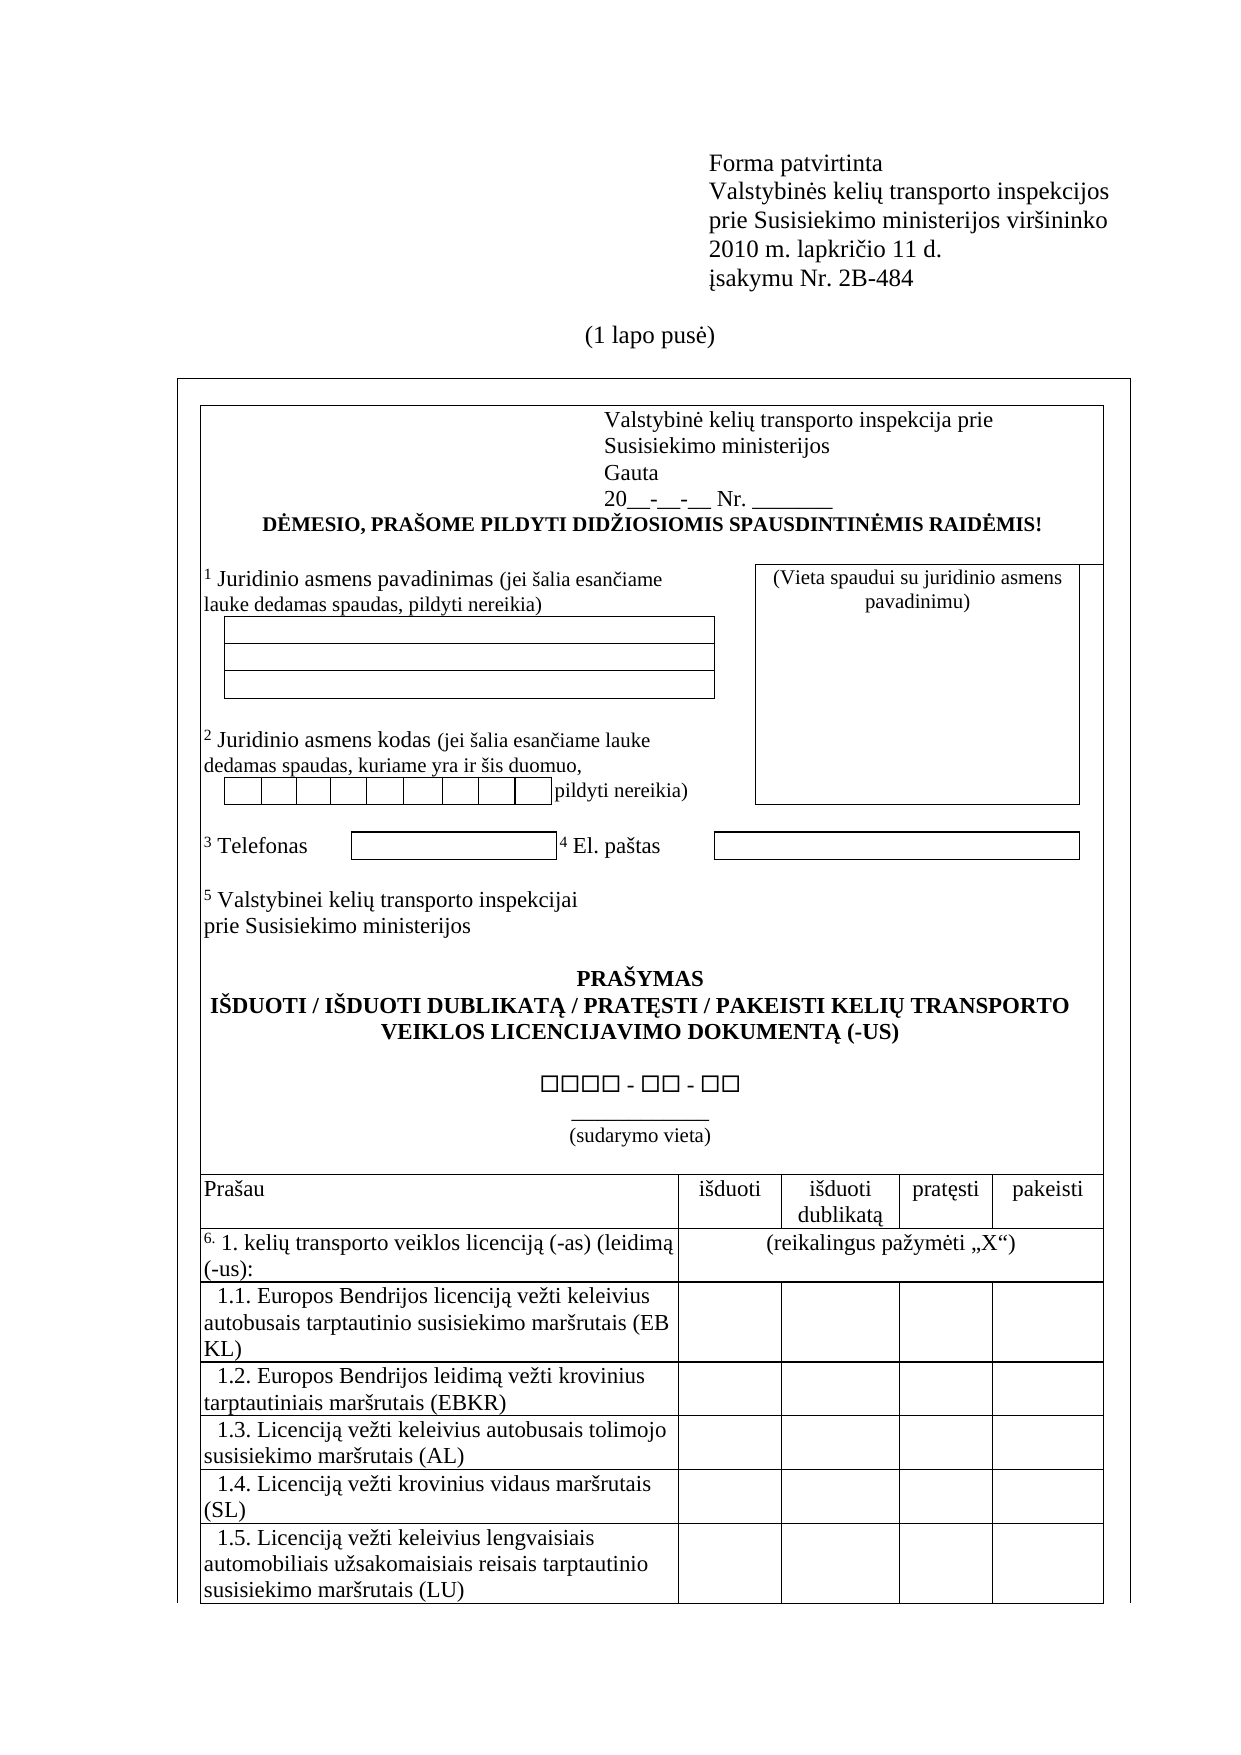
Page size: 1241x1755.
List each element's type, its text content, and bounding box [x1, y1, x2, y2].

table_cell [178, 511, 200, 538]
table_cell [782, 1524, 899, 1603]
table_cell pakeisti [993, 1175, 1103, 1228]
table_cell 3 Telefonas [201, 831, 351, 859]
table_cell [756, 939, 1079, 965]
table_cell [1104, 1361, 1130, 1415]
table_cell [993, 1363, 1103, 1415]
table_cell [178, 859, 200, 886]
table_cell [1080, 831, 1103, 859]
table_cell [679, 1524, 781, 1603]
table_cell [715, 833, 1079, 859]
table_cell DĖMESIO, PRAŠOME PILDYTI DIDŽIOSIOMIS SPAUSDINTINĖMIS RAIDĖMIS! [201, 511, 1103, 538]
table_cell [178, 698, 200, 725]
table_cell [178, 1361, 200, 1415]
table_cell [178, 1174, 200, 1228]
table_cell [782, 1363, 899, 1415]
table_cell [714, 564, 755, 616]
table_cell [1104, 965, 1130, 1174]
table_cell [201, 804, 714, 831]
table_cell [993, 1470, 1103, 1523]
table_cell [178, 538, 200, 564]
table_cell [201, 859, 714, 886]
text Valstybinės kelių transporto inspekcijos [177, 176, 1122, 205]
table_cell [297, 778, 330, 804]
table_cell [1104, 616, 1130, 643]
table_cell [1104, 804, 1130, 831]
table_cell [178, 670, 200, 698]
table_cell Prašau [201, 1175, 678, 1228]
table_cell [178, 564, 200, 616]
table_cell [178, 804, 200, 831]
table_cell [225, 671, 714, 698]
table_cell [201, 538, 714, 564]
table_cell [178, 405, 200, 511]
table_cell [178, 725, 200, 777]
table_cell [782, 1416, 899, 1469]
text įsakymu Nr. 2B-484 [177, 263, 1122, 291]
table_cell [1104, 1281, 1130, 1361]
text 2010 m. lapkričio 11 d. [177, 234, 1122, 263]
table_cell [900, 1283, 992, 1361]
text Forma patvirtinta [177, 148, 1122, 176]
table_cell [782, 1283, 899, 1361]
table_cell [479, 778, 514, 804]
table_cell [1104, 725, 1130, 777]
table_cell [679, 1470, 781, 1523]
table_cell [1104, 538, 1130, 564]
table_cell [178, 1523, 200, 1603]
table_cell [201, 777, 224, 804]
table_cell [993, 1416, 1103, 1469]
table_cell [1104, 643, 1130, 670]
table_cell [714, 860, 756, 886]
table_cell [900, 1470, 992, 1523]
table_cell [516, 778, 551, 804]
table_cell [1079, 965, 1103, 1174]
table_header [201, 379, 1103, 405]
table_cell 5 Valstybinei kelių transporto inspekcijai prie Susisiekimo ministerijos [201, 886, 714, 939]
table_cell [225, 617, 714, 643]
table_cell [1079, 886, 1103, 939]
table_cell (reikalingus pažymėti „X“) [679, 1229, 1103, 1281]
table_cell [715, 643, 755, 670]
table_cell [1104, 831, 1130, 859]
table_cell [714, 804, 756, 831]
table_cell pratęsti [900, 1175, 992, 1228]
table_cell [404, 778, 442, 804]
table_cell [178, 939, 200, 965]
table_cell [1104, 698, 1130, 725]
table_cell 2 Juridinio asmens kodas (jei šalia esančiame lauke dedamas spaudas, kuriame yra ir šis duomuo, [201, 725, 714, 777]
table_cell [715, 670, 755, 698]
table_cell [900, 1363, 992, 1415]
table_cell [1079, 939, 1103, 965]
table_cell [756, 538, 1103, 564]
table_cell [900, 1416, 992, 1469]
table_cell [1104, 859, 1130, 886]
table_cell [201, 406, 601, 511]
table_cell [1104, 511, 1130, 538]
table_cell [225, 778, 261, 804]
table_cell [178, 777, 200, 804]
table_cell [178, 1228, 200, 1281]
table_cell [1104, 1228, 1130, 1281]
text (1 lapo pusė) [177, 320, 1122, 349]
table_cell [679, 1363, 781, 1415]
table_cell [1104, 1174, 1130, 1228]
table_cell [1104, 670, 1130, 698]
table_cell [201, 939, 714, 965]
table_cell [714, 939, 756, 965]
table_cell PRAŠYMAS IŠDUOTI / IŠDUOTI DUBLIKATĄ / PRATĘSTI / PAKEISTI KELIŲ TRANSPORTO VEIKLOS LICENCIJAVIMO DOKUMENTĄ (-US) [][][][] - [][] - [][] ____________ (sudarymo vieta) [201, 965, 1079, 1174]
table_cell (Vieta spaudui su juridinio asmens pavadinimu) [756, 565, 1079, 804]
table_cell [1079, 804, 1103, 831]
table_header [178, 379, 201, 405]
table_cell 4 El. paštas [557, 831, 714, 859]
table_cell [178, 1415, 200, 1469]
table_cell [714, 698, 755, 725]
table_cell išduoti [679, 1175, 781, 1228]
table_cell [201, 670, 224, 698]
table_cell [1104, 777, 1130, 804]
table_cell [262, 778, 296, 804]
table_cell [178, 886, 200, 939]
table_cell [993, 1283, 1103, 1361]
text prie Susisiekimo ministerijos viršininko [177, 205, 1122, 234]
table_cell [714, 538, 756, 564]
table_cell [178, 643, 200, 670]
table_cell [1104, 405, 1130, 511]
table_cell Valstybinė kelių transporto inspekcija prie Susisiekimo ministerijos Gauta 20__-__-__ Nr. _______ [601, 406, 1103, 511]
table_cell [900, 1524, 992, 1603]
table_cell [1104, 939, 1130, 965]
table_cell [679, 1416, 781, 1469]
table_cell [714, 725, 755, 777]
table_cell [201, 616, 224, 643]
table_cell [201, 698, 714, 725]
table_cell [1104, 1469, 1130, 1523]
table_cell pildyti nereikia) [552, 777, 714, 804]
table_cell [1079, 859, 1103, 886]
table_cell [178, 831, 200, 859]
table_cell [178, 1281, 200, 1361]
table_cell [1104, 564, 1130, 616]
table_cell [782, 1470, 899, 1523]
table_cell [443, 778, 478, 804]
table_cell [714, 886, 756, 939]
table_cell [352, 833, 556, 859]
table_cell [178, 616, 200, 643]
table_cell [993, 1524, 1103, 1603]
table_cell [1104, 1523, 1130, 1603]
table_cell [1104, 886, 1130, 939]
table_cell [225, 644, 714, 670]
table_cell [201, 643, 224, 670]
table_cell [714, 777, 755, 804]
table_cell [367, 778, 403, 804]
table_cell [178, 965, 200, 1174]
table_cell [331, 778, 366, 804]
table_cell [756, 860, 1079, 886]
table_cell [756, 805, 1079, 831]
table_cell [715, 616, 755, 643]
table_header [1103, 379, 1130, 405]
table_cell [1104, 1415, 1130, 1469]
table_cell 6. 1. kelių transporto veiklos licenciją (-as) (leidimą (-us): [201, 1229, 678, 1281]
table_cell [1080, 565, 1103, 804]
table_cell [178, 1469, 200, 1523]
table_cell [679, 1283, 781, 1361]
table_cell [756, 886, 1079, 939]
table_cell 1 Juridinio asmens pavadinimas (jei šalia esančiame lauke dedamas spaudas, pildyti nereikia) [201, 564, 714, 616]
